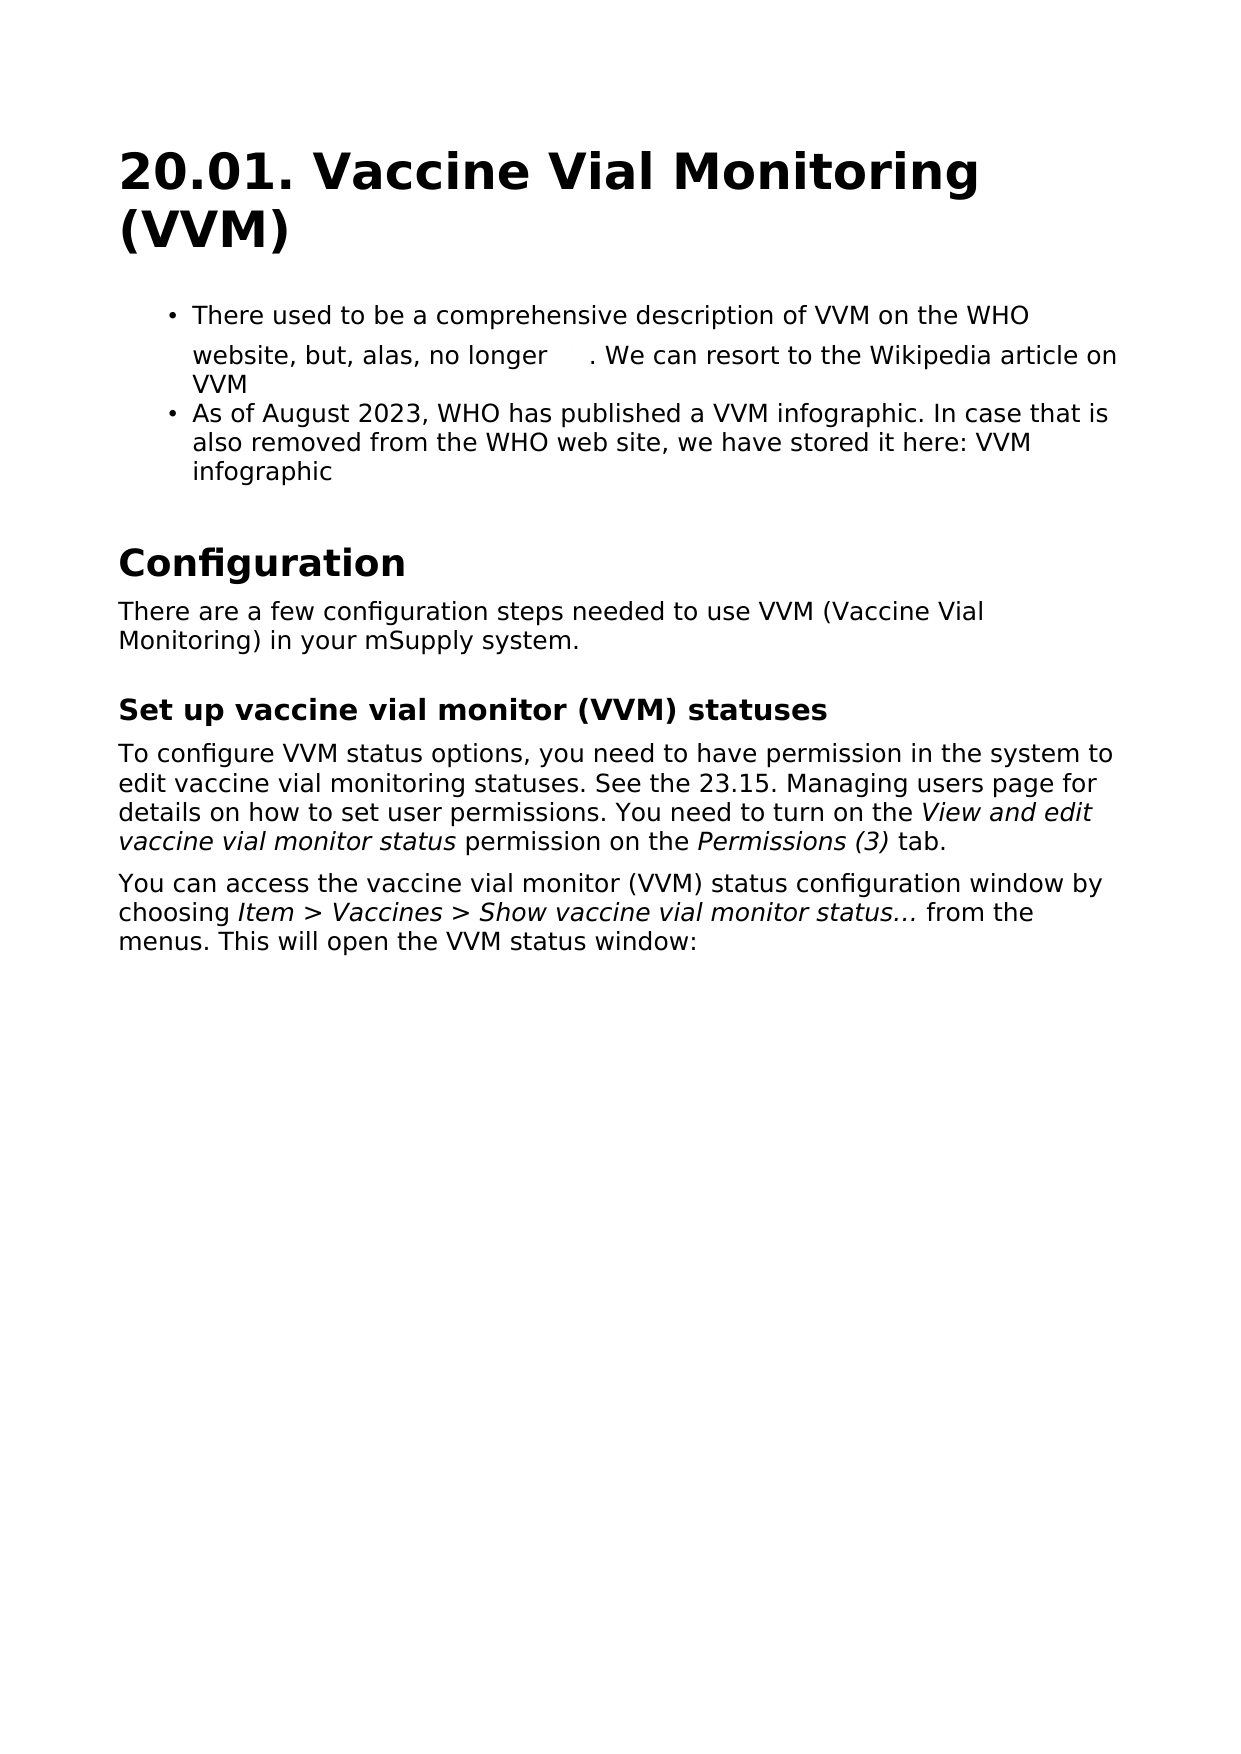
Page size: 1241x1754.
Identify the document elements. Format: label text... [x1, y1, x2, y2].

subtitle 20.01. Vaccine Vial Monitoring (VVM) [118, 143, 1122, 259]
list As of August 2023, WHO has published a VVM infographic. In case that is also removed from the WHO web site, we have stored it here: VVM infographic [177, 399, 1122, 487]
text There are a few configuration steps needed to use VVM (Vaccine Vial Monitoring) in your mSupply system. [118, 597, 1122, 656]
subtitle Set up vaccine vial monitor (VVM) statuses [118, 693, 1122, 727]
subtitle Configuration [118, 541, 1122, 585]
list There used to be a comprehensive description of VVM on the WHO website, but, alas, no longer . We can resort to the Wikipedia article on VVM [177, 302, 1122, 399]
text You can access the vaccine vial monitor (VVM) status configuration window by choosing Item > Vaccines > Show vaccine vial monitor status… from the menus. This will open the VVM status window: [118, 869, 1122, 956]
text To configure VVM status options, you need to have permission in the system to edit vaccine vial monitoring statuses. See the 23.15. Managing users page for details on how to set user permissions. You need to turn on the View and edit vaccine vial monitor status permission on the Permissions (3) tab. [118, 740, 1122, 856]
